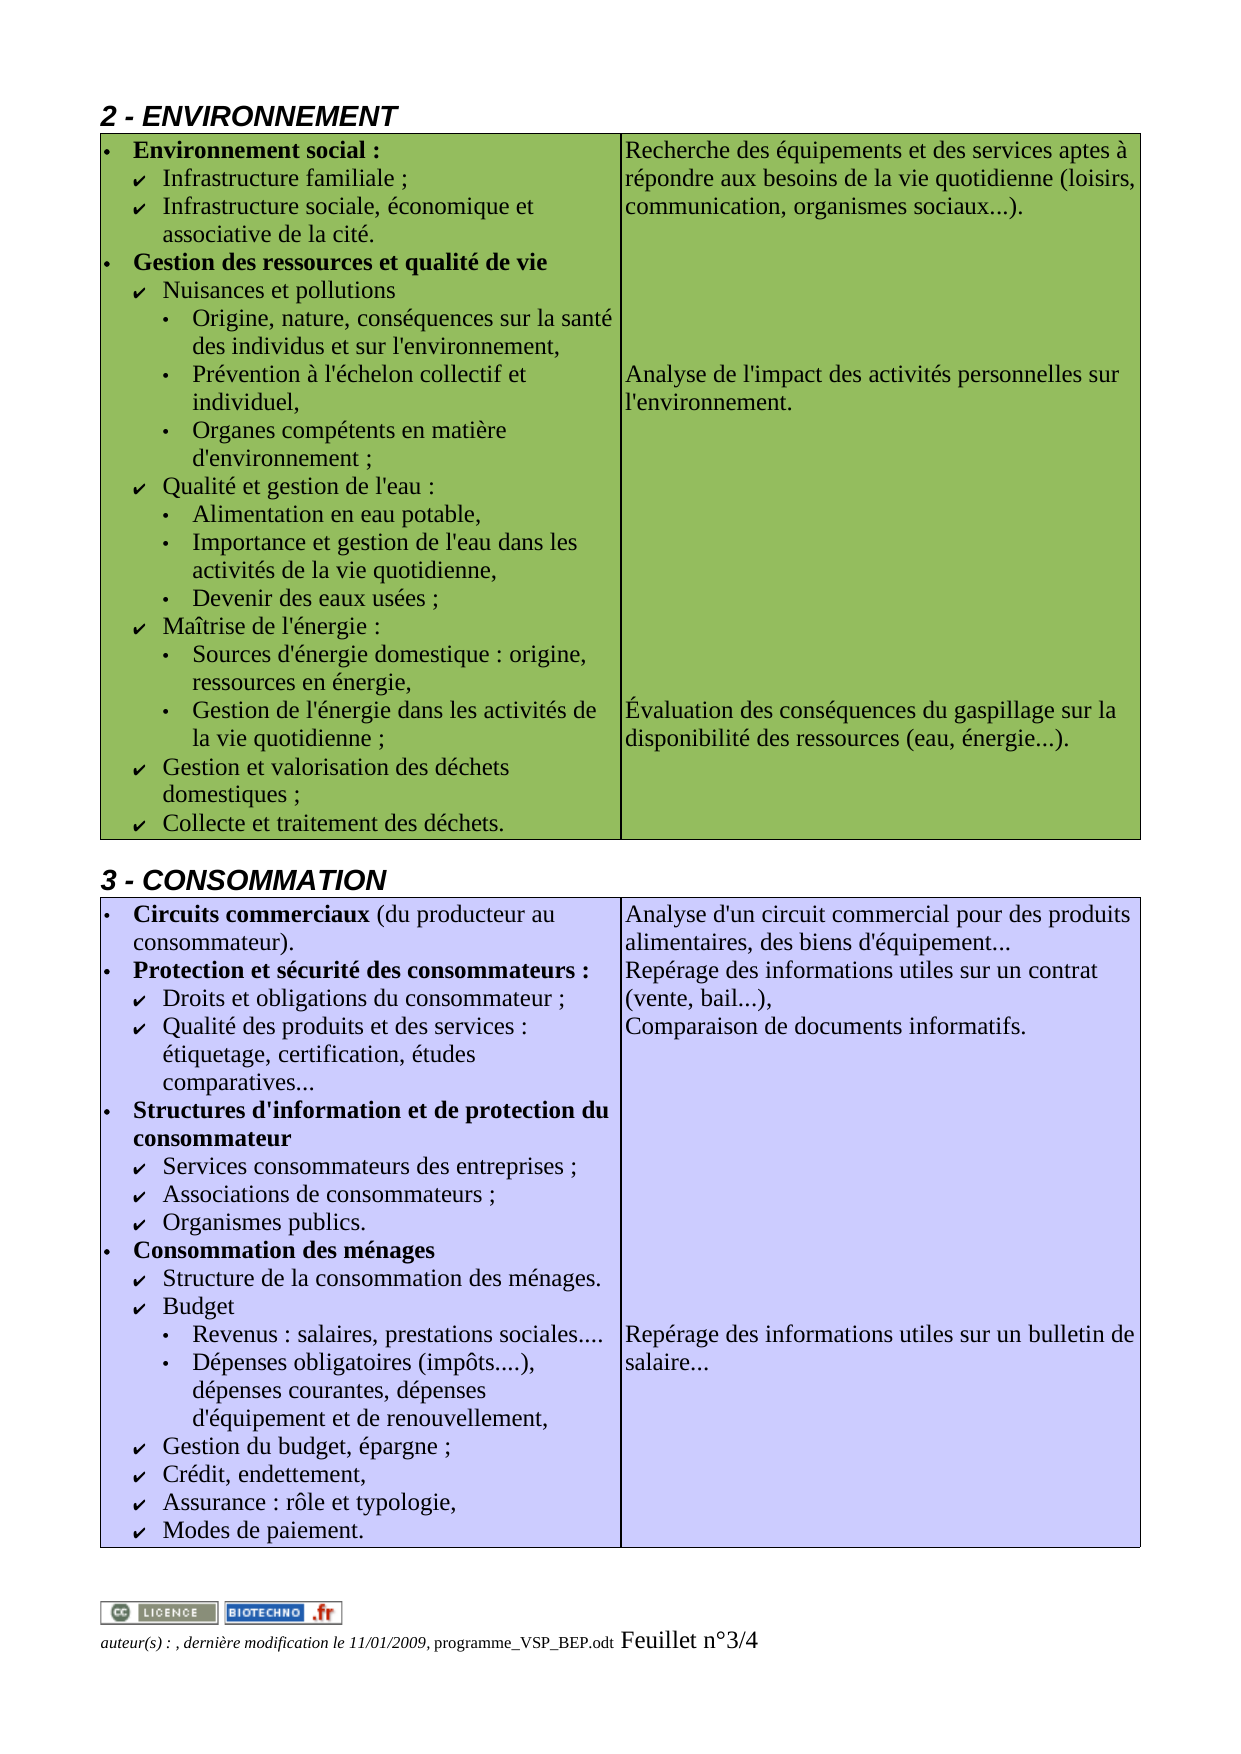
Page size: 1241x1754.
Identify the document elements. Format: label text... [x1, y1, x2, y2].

table_header Circuits commerciaux (du producteur au consommateur). Protection et sécurité des consommateurs : Droits et obligations du consommateur ; Qualité des produits et des services : étiquetage, certification, études comparatives... Structures d'information et de protection du consommateur Services consommateurs des entreprises ; Associations de consommateurs ; Organismes publics. Consommation des ménages Structure de la consommation des ménages. Budget Revenus : salaires, prestations sociales.... Dépenses obligatoires (impôts....), dépenses courantes, dépenses d'équipement et de renouvellement, Gestion du budget, épargne ; Crédit, endettement, Assurance : rôle et typologie, Modes de paiement. [101, 898, 620, 1547]
table_header Environnement social : Infrastructure familiale ; Infrastructure sociale, économique et associative de la cité. Gestion des ressources et qualité de vie Nuisances et pollutions Origine, nature, conséquences sur la santé des individus et sur l'environnement, Prévention à l'échelon collectif et individuel, Organes compétents en matière d'environnement ; Qualité et gestion de l'eau : Alimentation en eau potable, Importance et gestion de l'eau dans les activités de la vie quotidienne, Devenir des eaux usées ; Maîtrise de l'énergie : Sources d'énergie domestique : origine, ressources en énergie, Gestion de l'énergie dans les activités de la vie quotidienne ; Gestion et valorisation des déchets domestiques ; Collecte et traitement des déchets. [101, 134, 620, 839]
table_header Recherche des équipements et des services aptes à répondre aux besoins de la vie quotidienne (loisirs, communication, organismes sociaux...). Analyse de l'impact des activités personnelles sur l'environnement. Évaluation des conséquences du gaspillage sur la disponibilité des ressources (eau, énergie...). [622, 134, 1140, 839]
subtitle CONSOMMATION [100, 864, 1140, 897]
picture [224, 1601, 343, 1625]
table_header Analyse d'un circuit commercial pour des produits alimentaires, des biens d'équipement... Repérage des informations utiles sur un contrat (vente, bail...), Comparaison de documents informatifs. Repérage des informations utiles sur un bulletin de salaire... [622, 898, 1140, 1547]
picture [100, 1601, 219, 1625]
subtitle ENVIRONNEMENT [100, 100, 1140, 133]
